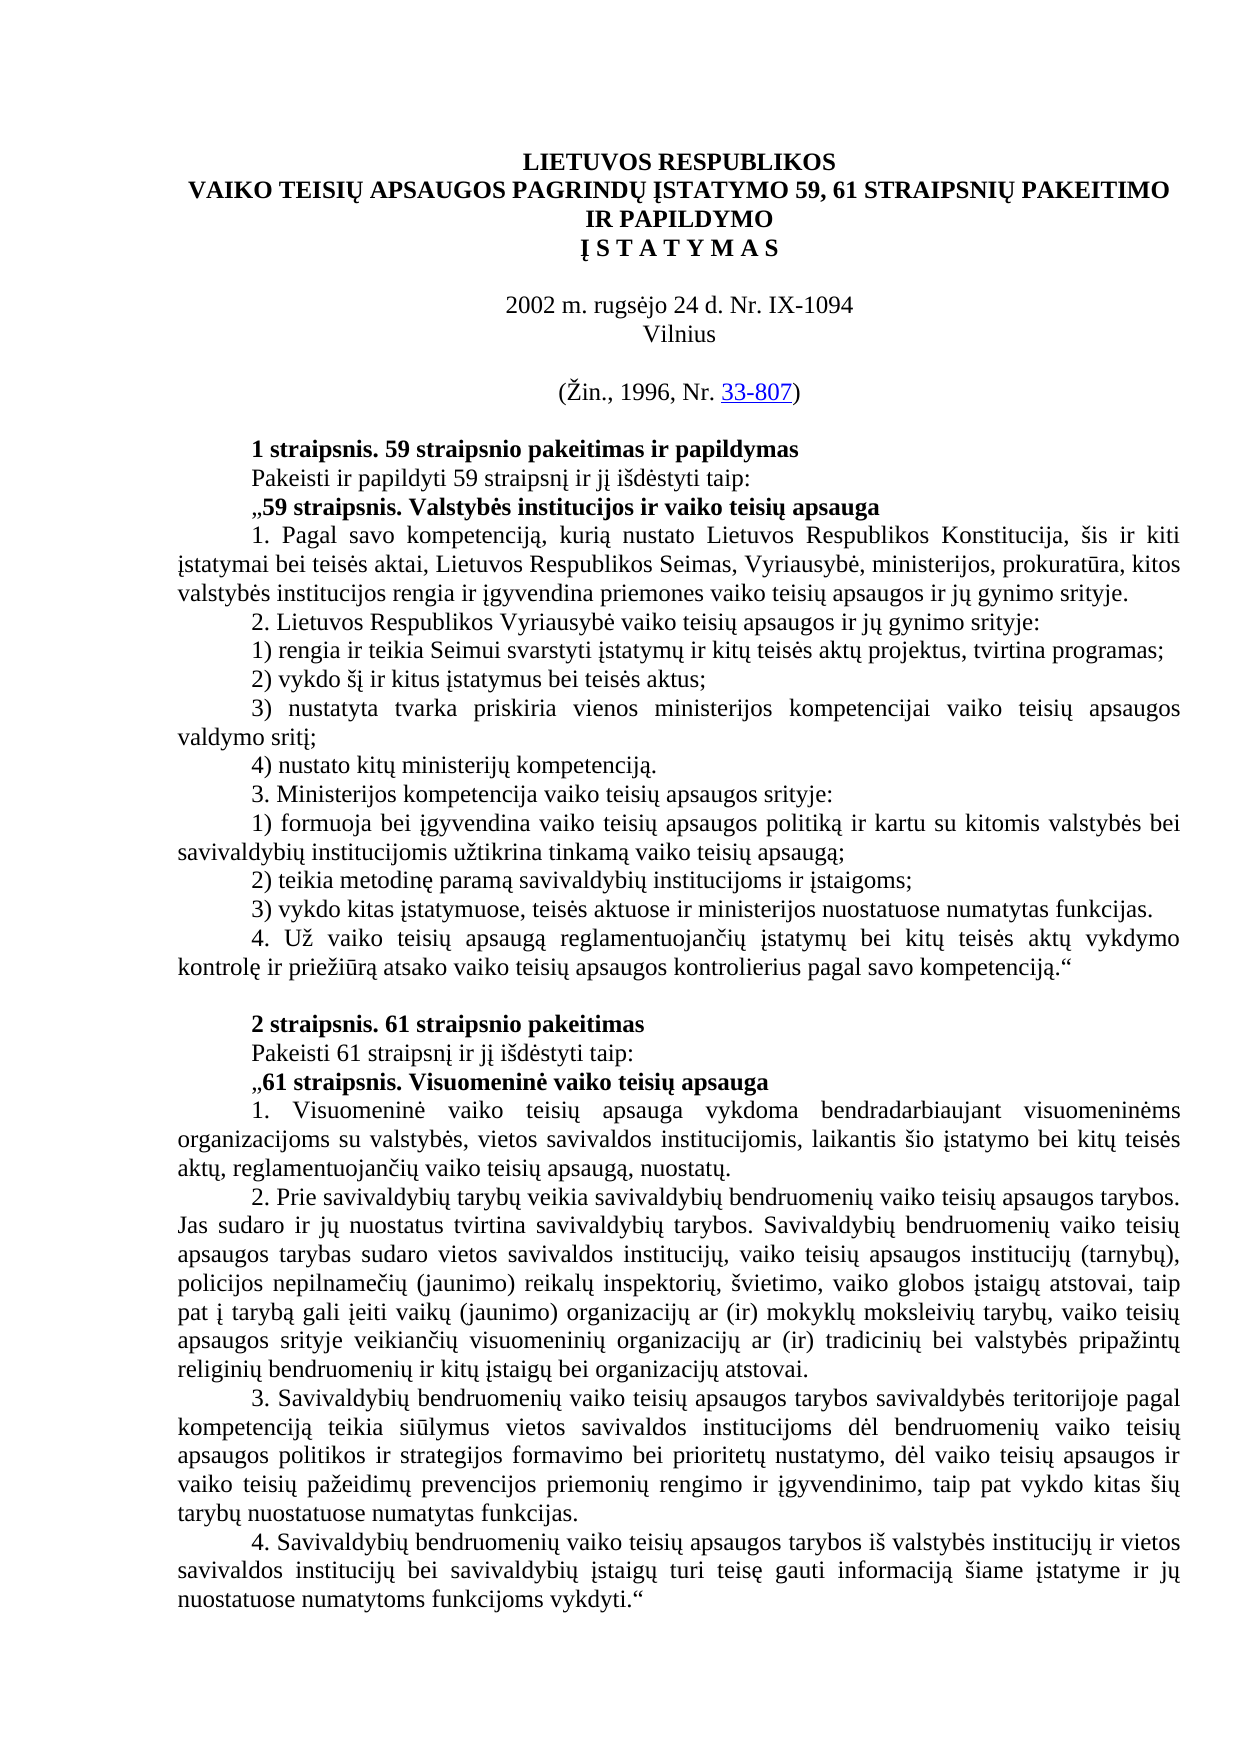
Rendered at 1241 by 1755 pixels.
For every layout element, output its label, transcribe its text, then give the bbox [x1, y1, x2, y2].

text 2 straipsnis. 61 straipsnio pakeitimas [177, 1009, 1181, 1038]
text 1) rengia ir teikia Seimui svarstyti įstatymų ir kitų teisės aktų projektus, tvirtina programas; [177, 636, 1181, 664]
text 4. Savivaldybių bendruomenių vaiko teisių apsaugos tarybos iš valstybės institucijų ir vietos savivaldos institucijų bei savivaldybių įstaigų turi teisę gauti informaciją šiame įstatyme ir jų nuostatuose numatytoms funkcijoms vykdyti.“ [177, 1527, 1181, 1613]
text 1. Visuomeninė vaiko teisių apsauga vykdoma bendradarbiaujant visuomeninėms organizacijoms su valstybės, vietos savivaldos institucijomis, laikantis šio įstatymo bei kitų teisės aktų, reglamentuojančių vaiko teisių apsaugą, nuostatų. [177, 1096, 1181, 1182]
text „61 straipsnis. Visuomeninė vaiko teisių apsauga [177, 1067, 1181, 1096]
text (Žin., 1996, Nr. 33-807) [177, 377, 1181, 406]
text 2) teikia metodinę paramą savivaldybių institucijoms ir įstaigoms; [177, 866, 1181, 894]
text 2. Prie savivaldybių tarybų veikia savivaldybių bendruomenių vaiko teisių apsaugos tarybos. Jas sudaro ir jų nuostatus tvirtina savivaldybių tarybos. Savivaldybių bendruomenių vaiko teisių apsaugos tarybas sudaro vietos savivaldos institucijų, vaiko teisių apsaugos institucijų (tarnybų), policijos nepilnamečių (jaunimo) reikalų inspektorių, švietimo, vaiko globos įstaigų atstovai, taip pat į tarybą gali įeiti vaikų (jaunimo) organizacijų ar (ir) mokyklų moksleivių tarybų, vaiko teisių apsaugos srityje veikiančių visuomeninių organizacijų ar (ir) tradicinių bei valstybės pripažintų religinių bendruomenių ir kitų įstaigų bei organizacijų atstovai. [177, 1182, 1181, 1383]
text VAIKO TEISIŲ APSAUGOS PAGRINDŲ ĮSTATYMO 59, 61 STRAIPSNIŲ PAKEITIMO IR PAPILDYMO [177, 176, 1181, 233]
text 1. Pagal savo kompetenciją, kurią nustato Lietuvos Respublikos Konstitucija, šis ir kiti įstatymai bei teisės aktai, Lietuvos Respublikos Seimas, Vyriausybė, ministerijos, prokuratūra, kitos valstybės institucijos rengia ir įgyvendina priemones vaiko teisių apsaugos ir jų gynimo srityje. [177, 521, 1181, 607]
text 2. Lietuvos Respublikos Vyriausybė vaiko teisių apsaugos ir jų gynimo srityje: [177, 607, 1181, 636]
text 1) formuoja bei įgyvendina vaiko teisių apsaugos politiką ir kartu su kitomis valstybės bei savivaldybių institucijomis užtikrina tinkamą vaiko teisių apsaugą; [177, 808, 1181, 866]
text LIETUVOS RESPUBLIKOS [177, 147, 1181, 176]
text „59 straipsnis. Valstybės institucijos ir vaiko teisių apsauga [177, 492, 1181, 521]
text 1 straipsnis. 59 straipsnio pakeitimas ir papildymas [177, 434, 1181, 463]
text 3) nustatyta tvarka priskiria vienos ministerijos kompetencijai vaiko teisių apsaugos valdymo sritį; [177, 693, 1181, 751]
text 4. Už vaiko teisių apsaugą reglamentuojančių įstatymų bei kitų teisės aktų vykdymo kontrolę ir priežiūrą atsako vaiko teisių apsaugos kontrolierius pagal savo kompetenciją.“ [177, 923, 1181, 981]
text Į S T A T Y M A S [177, 233, 1181, 262]
text 2) vykdo šį ir kitus įstatymus bei teisės aktus; [177, 664, 1181, 693]
text Pakeisti ir papildyti 59 straipsnį ir jį išdėstyti taip: [177, 463, 1181, 492]
text Pakeisti 61 straipsnį ir jį išdėstyti taip: [177, 1038, 1181, 1067]
text 4) nustato kitų ministerijų kompetenciją. [177, 751, 1181, 779]
text Vilnius [177, 319, 1181, 348]
text 3. Ministerijos kompetencija vaiko teisių apsaugos srityje: [177, 779, 1181, 808]
text 2002 m. rugsėjo 24 d. Nr. IX-1094 [177, 291, 1181, 319]
text 3. Savivaldybių bendruomenių vaiko teisių apsaugos tarybos savivaldybės teritorijoje pagal kompetenciją teikia siūlymus vietos savivaldos institucijoms dėl bendruomenių vaiko teisių apsaugos politikos ir strategijos formavimo bei prioritetų nustatymo, dėl vaiko teisių apsaugos ir vaiko teisių pažeidimų prevencijos priemonių rengimo ir įgyvendinimo, taip pat vykdo kitas šių tarybų nuostatuose numatytas funkcijas. [177, 1383, 1181, 1527]
text 3) vykdo kitas įstatymuose, teisės aktuose ir ministerijos nuostatuose numatytas funkcijas. [177, 894, 1181, 923]
